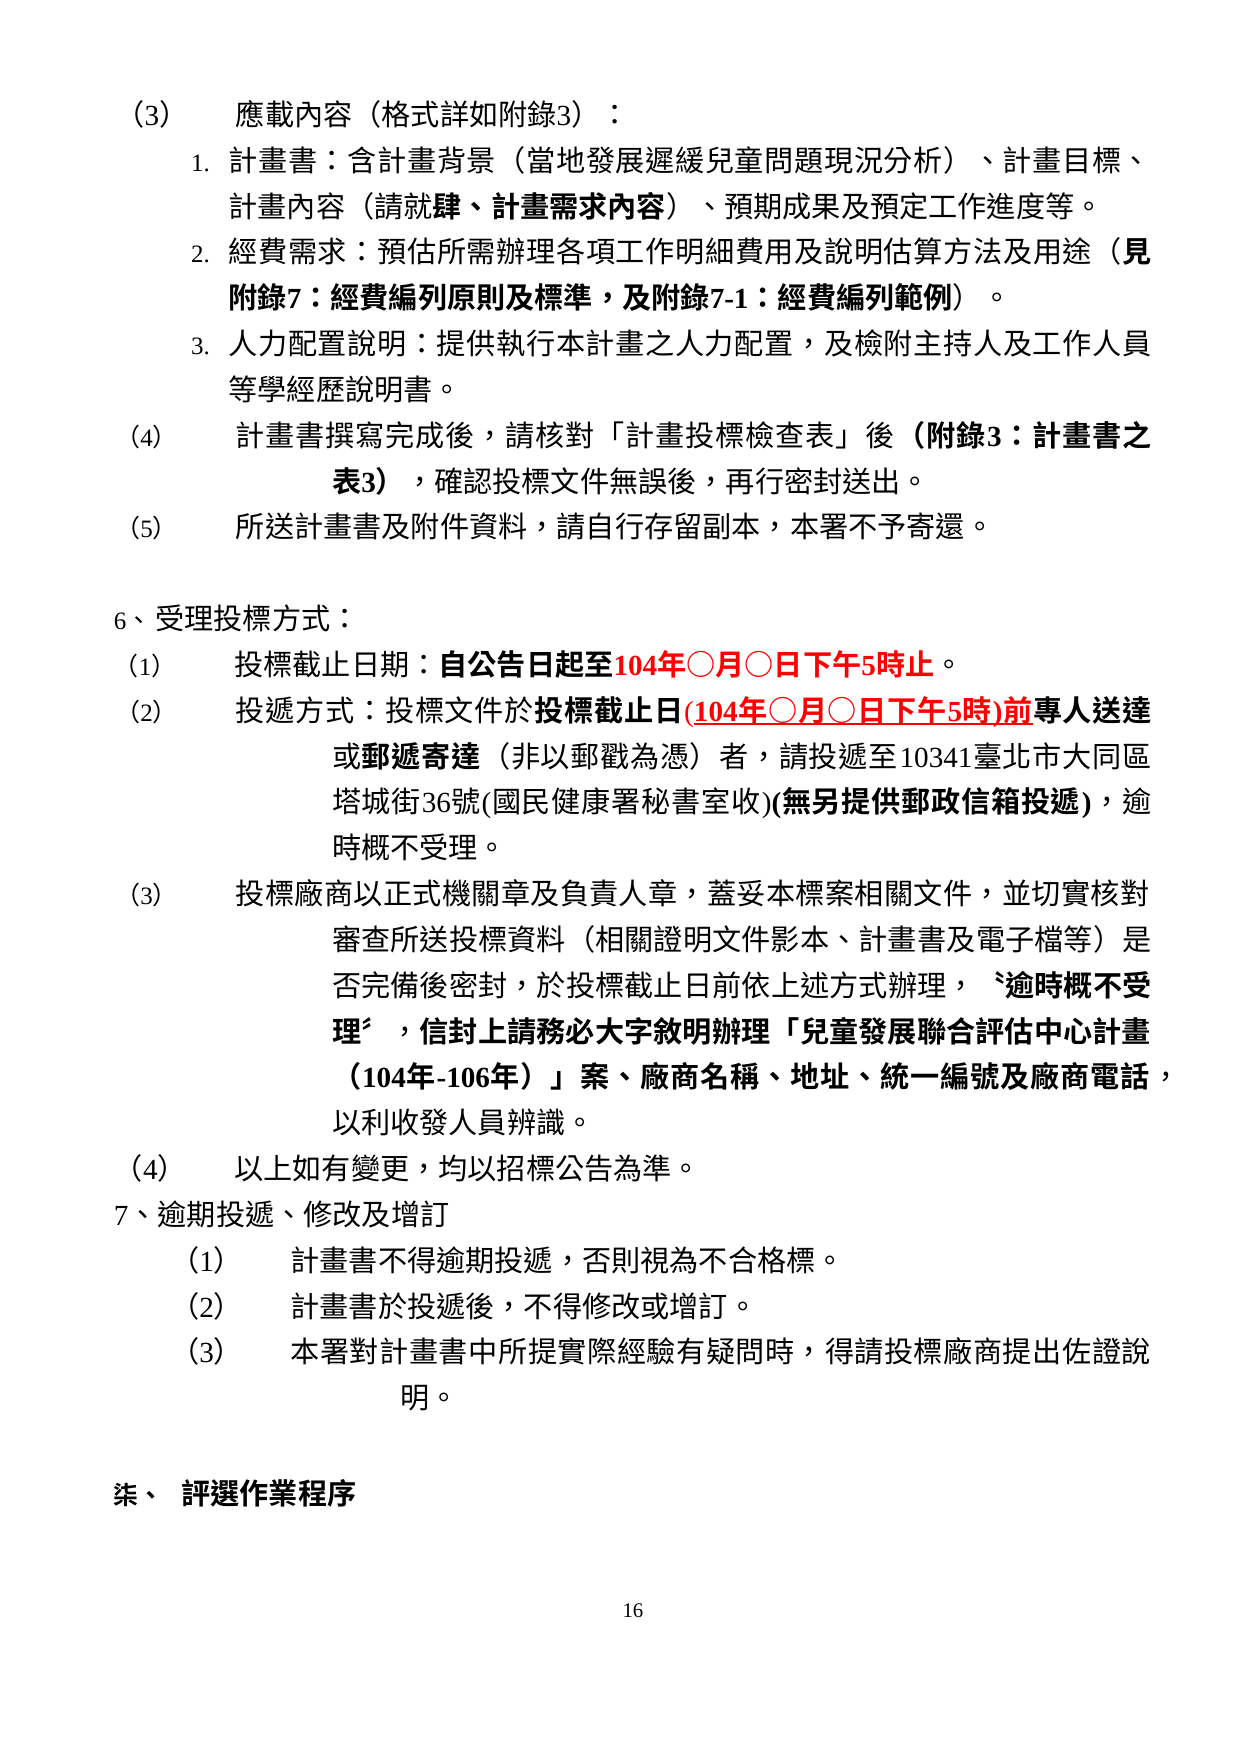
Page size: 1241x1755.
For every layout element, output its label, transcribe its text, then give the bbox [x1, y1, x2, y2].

list 計畫書不得逾期投遞，否則視為不合格標。 [170, 1234, 1152, 1280]
list 評選作業程序 [114, 1471, 1152, 1513]
list 計畫書：含計畫背景（當地發展遲緩兒童問題現況分析）、計畫目標、計畫內容（請就肆、計畫需求內容）、預期成果及預定工作進度等。 [191, 134, 1152, 226]
list 所送計畫書及附件資料，請自行存留副本，本署不予寄還。 [115, 501, 1152, 547]
list 人力配置說明：提供執行本計畫之人力配置，及檢附主持人及工作人員等學經歷說明書。 [191, 318, 1152, 409]
list 經費需求：預估所需辦理各項工作明細費用及說明估算方法及用途（見附錄7：經費編列原則及標準，及附錄7-1：經費編列範例）。 [191, 226, 1152, 318]
list 本署對計畫書中所提實際經驗有疑問時，得請投標廠商提出佐證說明。 [170, 1326, 1152, 1418]
list 投標廠商以正式機關章及負責人章，蓋妥本標案相關文件，並切實核對審查所送投標資料（相關證明文件影本、計畫書及電子檔等）是否完備後密封，於投標截止日前依上述方式辦理，〝逾時概不受理〞，信封上請務必大字敘明辦理「兒童發展聯合評估中心計畫（104年-106年）」案、廠商名稱、地址、統一編號及廠商電話，以利收發人員辨識。 [115, 868, 1152, 1143]
list 計畫書撰寫完成後，請核對「計畫投標檢查表」後（附錄3：計畫書之表3），確認投標文件無誤後，再行密封送出。 [115, 409, 1152, 501]
list 投標截止日期：自公告日起至104年○月○日下午5時止。 [114, 639, 1152, 684]
list 計畫書於投遞後，不得修改或增訂。 [170, 1280, 1152, 1326]
list 逾期投遞、修改及增訂 [114, 1189, 1152, 1234]
list 應載內容（格式詳如附錄3）： [115, 89, 1152, 134]
list 受理投標方式： [114, 593, 1152, 639]
list 以上如有變更，均以招標公告為準。 [114, 1143, 1152, 1189]
list 投遞方式：投標文件於投標截止日(104年○月○日下午5時)前專人送達或郵遞寄達（非以郵戳為憑）者，請投遞至10341臺北市大同區塔城街36號(國民健康署秘書室收)(無另提供郵政信箱投遞)，逾時概不受理。 [115, 684, 1152, 868]
